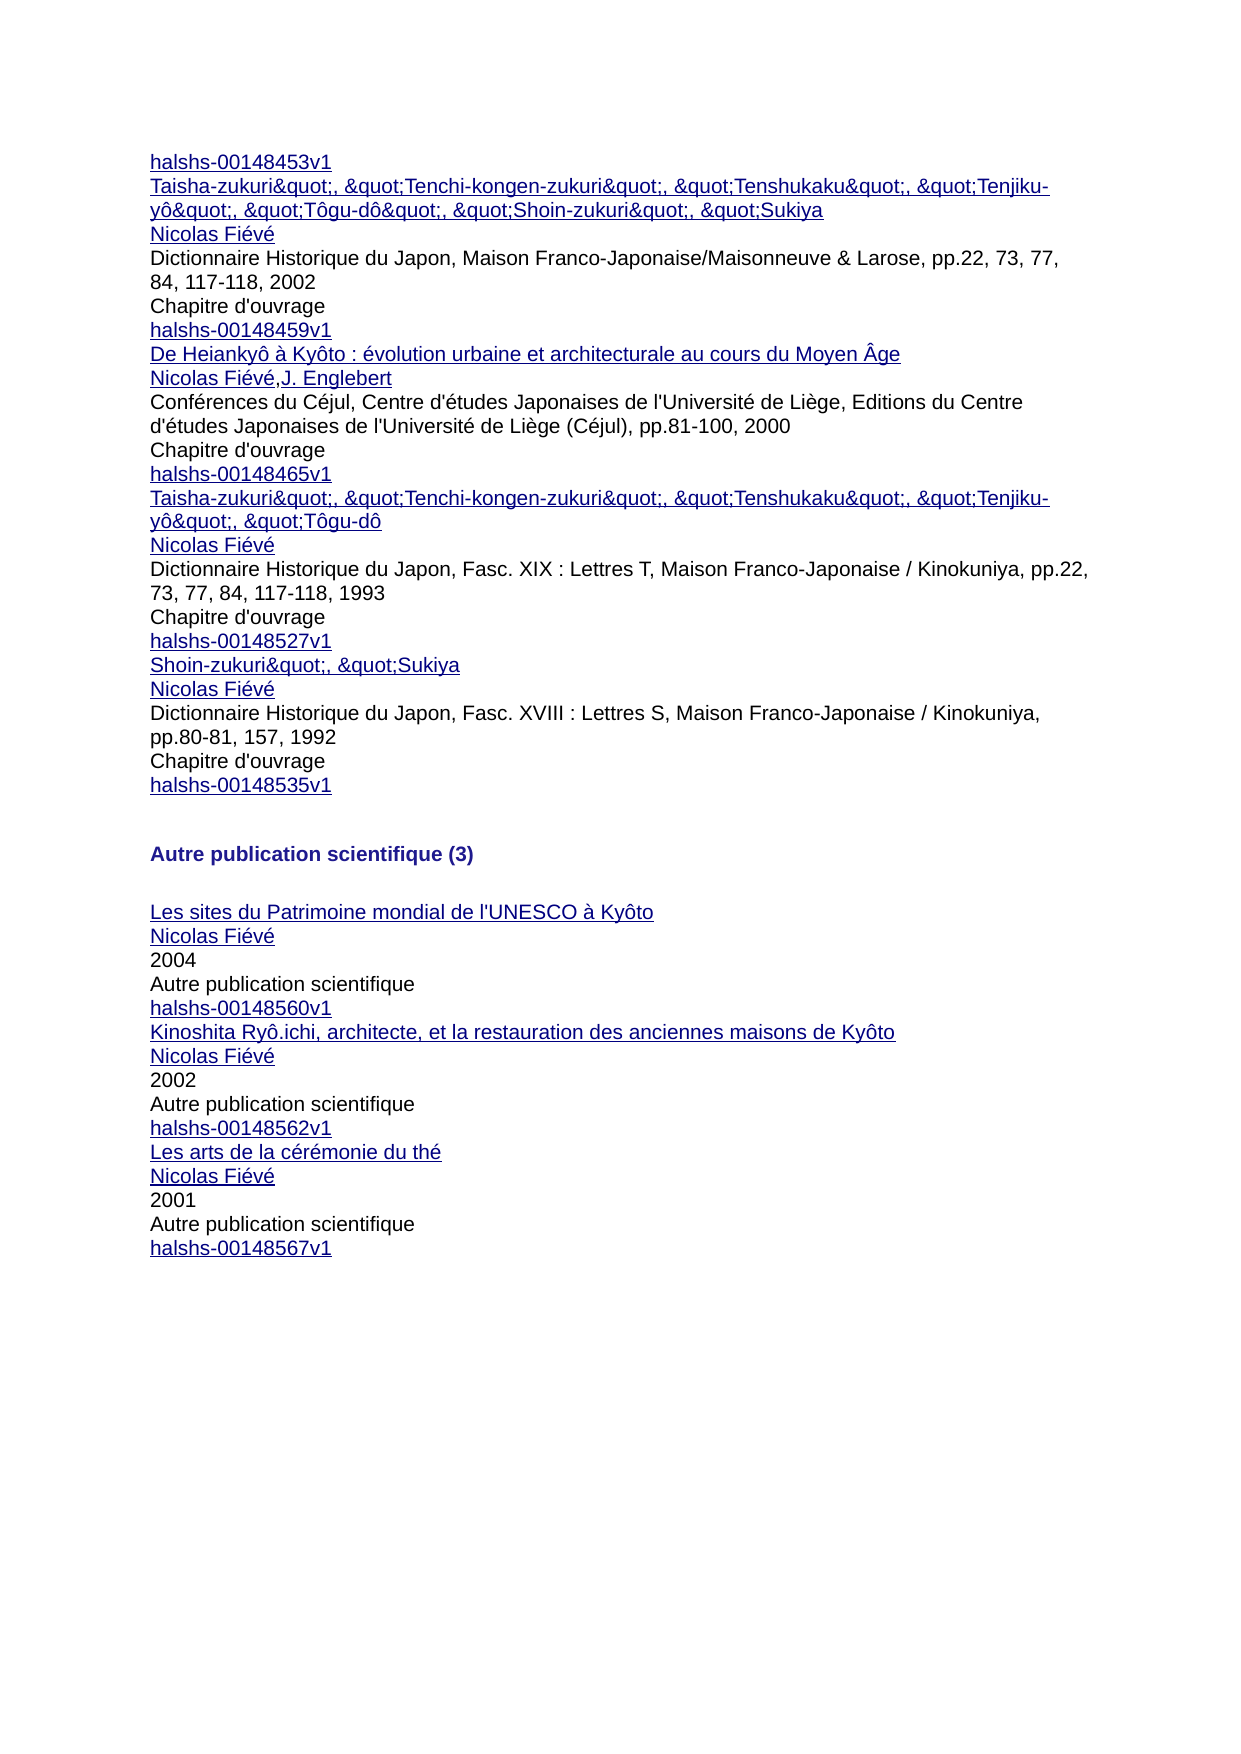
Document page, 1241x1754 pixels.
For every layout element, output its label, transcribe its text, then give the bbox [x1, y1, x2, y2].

table_cell Taisha-zukuri&quot;, &quot;Tenchi-kongen-zukuri&quot;, &quot;Tenshukaku&quot;, &quot;Tenjiku-yô&quot;, &quot;Tôgu-dô&quot;, &quot;Shoin-zukuri&quot;, &quot;Sukiya Nicolas Fiévé Dictionnaire Historique du Japon, Maison Franco-Japonaise/Maisonneuve & Larose, pp.22, 73, 77, 84, 117-118, 2002 Chapitre d'ouvrage halshs-00148459v1 [150, 174, 1090, 342]
table_cell halshs-00148453v1 [150, 150, 1090, 174]
table_cell De Heiankyô à Kyôto : évolution urbaine et architecturale au cours du Moyen Âge Nicolas Fiévé,J. Englebert Conférences du Céjul, Centre d'études Japonaises de l'Université de Liège, Editions du Centre d'études Japonaises de l'Université de Liège (Céjul), pp.81-100, 2000 Chapitre d'ouvrage halshs-00148465v1 [150, 342, 1090, 485]
table_header Les sites du Patrimoine mondial de l'UNESCO à Kyôto Nicolas Fiévé 2004 Autre publication scientifique halshs-00148560v1 [150, 900, 1090, 1020]
table_cell Shoin-zukuri&quot;, &quot;Sukiya Nicolas Fiévé Dictionnaire Historique du Japon, Fasc. XVIII : Lettres S, Maison Franco-Japonaise / Kinokuniya, pp.80-81, 157, 1992 Chapitre d'ouvrage halshs-00148535v1 [150, 653, 1090, 797]
table_cell Taisha-zukuri&quot;, &quot;Tenchi-kongen-zukuri&quot;, &quot;Tenshukaku&quot;, &quot;Tenjiku-yô&quot;, &quot;Tôgu-dô Nicolas Fiévé Dictionnaire Historique du Japon, Fasc. XIX : Lettres T, Maison Franco-Japonaise / Kinokuniya, pp.22, 73, 77, 84, 117-118, 1993 Chapitre d'ouvrage halshs-00148527v1 [150, 485, 1090, 653]
table_cell Kinoshita Ryô.ichi, architecte, et la restauration des anciennes maisons de Kyôto Nicolas Fiévé 2002 Autre publication scientifique halshs-00148562v1 [150, 1020, 1090, 1139]
subtitle Autre publication scientifique (3) [150, 842, 1090, 866]
table_cell Les arts de la cérémonie du thé Nicolas Fiévé 2001 Autre publication scientifique halshs-00148567v1 [150, 1140, 1090, 1259]
